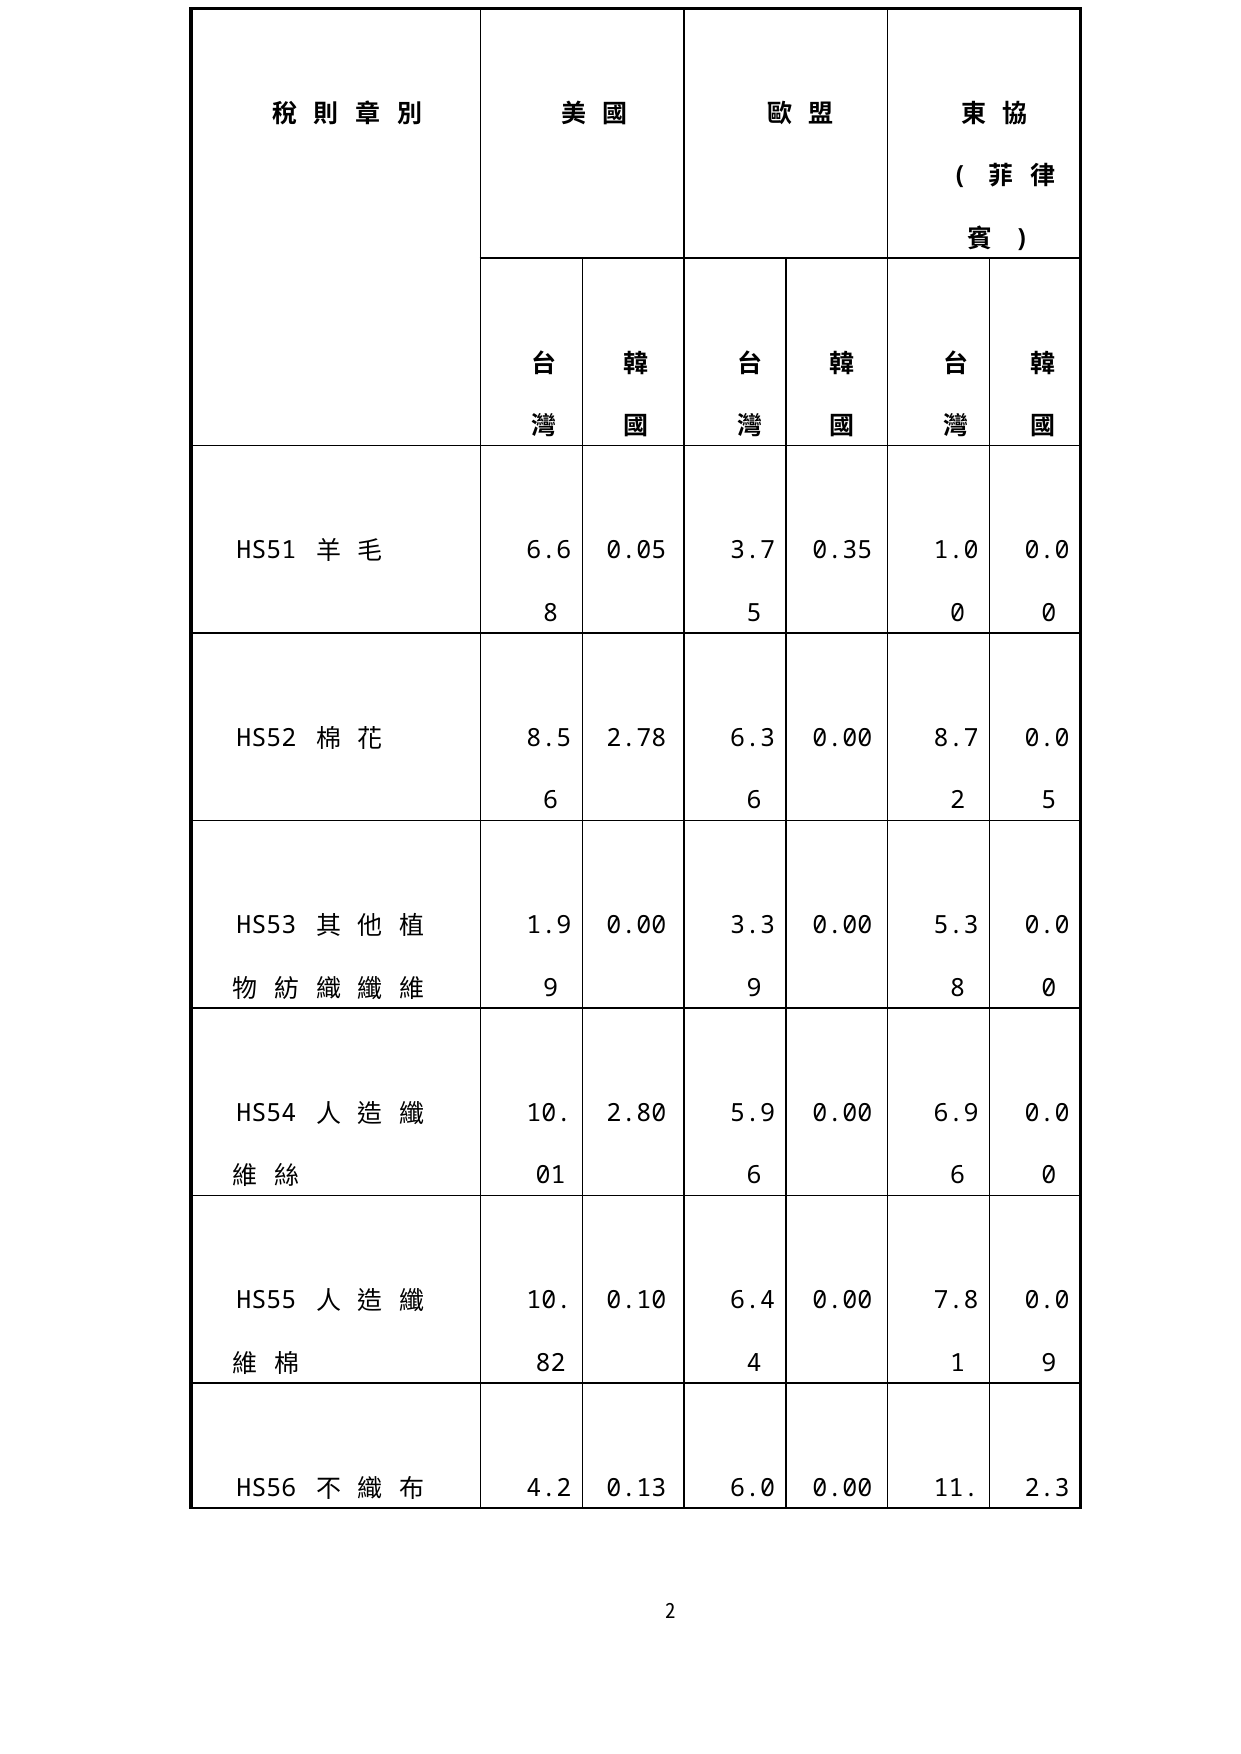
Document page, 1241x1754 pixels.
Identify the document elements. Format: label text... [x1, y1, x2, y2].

table_cell 0.09 [990, 1196, 1079, 1382]
table_cell 11. [888, 1384, 989, 1507]
table_header 東協(菲律賓) [888, 10, 1079, 257]
table_cell 0.35 [787, 446, 887, 632]
table_header 稅則章別 [193, 10, 480, 444]
table_cell HS54人造纖維絲 [193, 1009, 480, 1194]
table_cell 0.00 [787, 1196, 887, 1382]
table_cell 8.56 [481, 634, 582, 819]
table_cell 2.78 [583, 634, 683, 819]
table_cell 2.3 [990, 1384, 1079, 1507]
table_cell 韓國 [787, 259, 887, 444]
table_cell 0.00 [990, 1009, 1079, 1194]
table_cell 8.72 [888, 634, 989, 819]
table_cell 0.00 [787, 634, 887, 819]
table_cell 2.80 [583, 1009, 683, 1194]
table_cell 6.68 [481, 446, 582, 632]
table_cell HS52棉花 [193, 634, 480, 819]
table_cell 1.00 [888, 446, 989, 632]
table_cell HS51羊毛 [193, 446, 480, 632]
table_cell 5.38 [888, 821, 989, 1007]
table_cell 台灣 [481, 259, 582, 444]
table_cell 台灣 [888, 259, 989, 444]
table_header 美國 [481, 10, 683, 257]
table_header 歐盟 [685, 10, 887, 257]
table_cell 0.00 [787, 1009, 887, 1194]
table_cell 10.82 [481, 1196, 582, 1382]
table_cell HS55人造纖維棉 [193, 1196, 480, 1382]
table_cell HS53其他植物紡織纖維 [193, 821, 480, 1007]
table_cell 0.00 [990, 821, 1079, 1007]
table_cell 3.39 [685, 821, 785, 1007]
table_cell 6.0 [685, 1384, 785, 1507]
table_cell 台灣 [685, 259, 785, 444]
table_cell 6.36 [685, 634, 785, 819]
table_cell 0.05 [583, 446, 683, 632]
table_cell 0.00 [990, 446, 1079, 632]
table_cell 3.75 [685, 446, 785, 632]
table_cell 5.96 [685, 1009, 785, 1194]
table_cell 0.00 [583, 821, 683, 1007]
table_cell 0.00 [787, 821, 887, 1007]
table_cell 韓國 [583, 259, 683, 444]
table_cell 6.96 [888, 1009, 989, 1194]
table_cell 1.99 [481, 821, 582, 1007]
table_cell 0.00 [787, 1384, 887, 1507]
table_cell HS56不織布 [193, 1384, 480, 1507]
table_cell 6.44 [685, 1196, 785, 1382]
table_cell 10.01 [481, 1009, 582, 1194]
table_cell 0.10 [583, 1196, 683, 1382]
table_cell 4.2 [481, 1384, 582, 1507]
table_cell 0.13 [583, 1384, 683, 1507]
table_cell 0.05 [990, 634, 1079, 819]
table_cell 韓國 [990, 259, 1079, 444]
table_cell 7.81 [888, 1196, 989, 1382]
